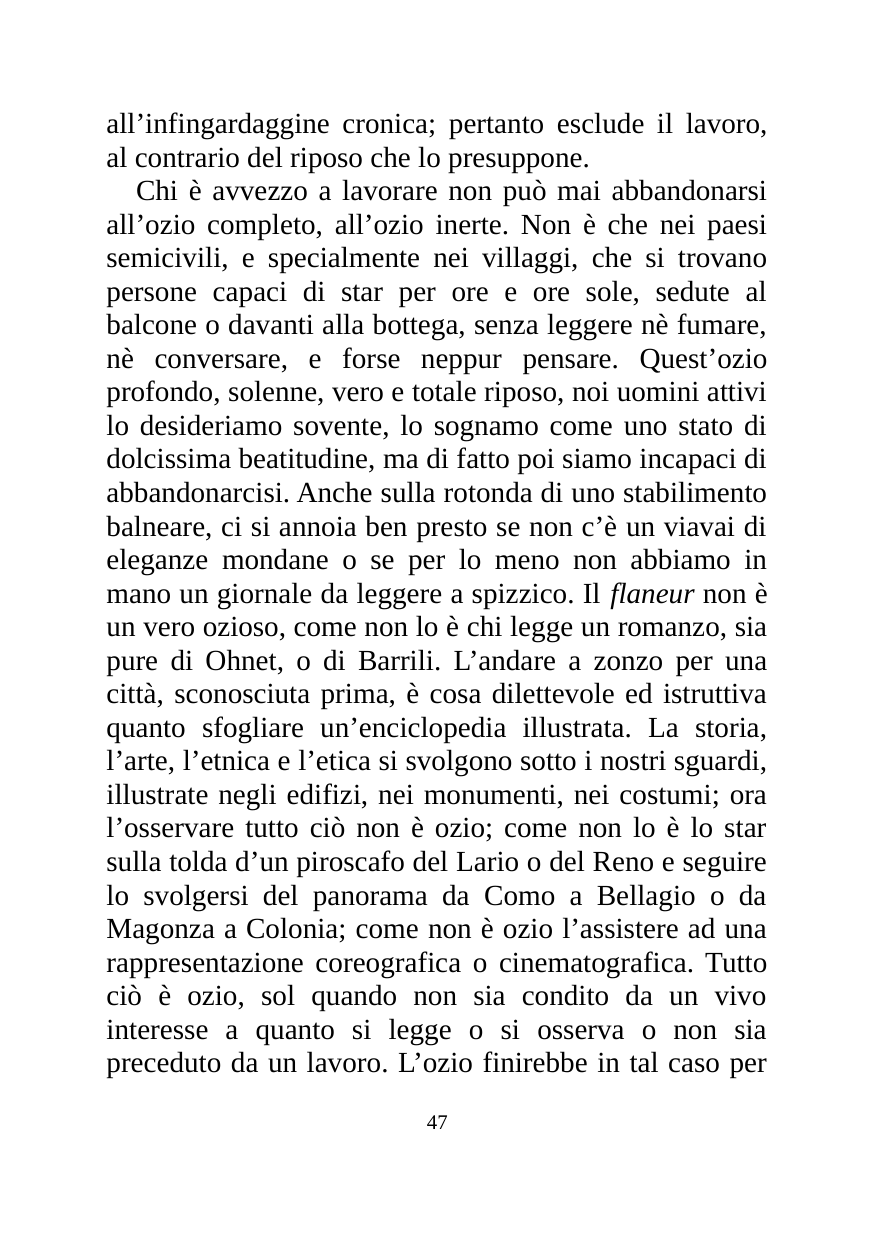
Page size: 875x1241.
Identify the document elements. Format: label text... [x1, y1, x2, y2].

text Chi è avvezzo a lavorare non può mai abbandonarsi all’ozio completo, all’ozio inerte. Non è che nei paesi semicivili, e specialmente nei villaggi, che si trovano persone capaci di star per ore e ore sole, sedute al balcone o davanti alla bottega, senza leggere nè fumare, nè conversare, e forse neppur pensare. Quest’ozio profondo, solenne, vero e totale riposo, noi uomini attivi lo desideriamo sovente, lo sognamo come uno stato di dolcissima beatitudine, ma di fatto poi siamo incapaci di abbandonarcisi. Anche sulla rotonda di uno stabilimento balneare, ci si annoia ben presto se non c’è un viavai di eleganze mondane o se per lo meno non abbiamo in mano un giornale da leggere a spizzico. Il flaneur non è un vero ozioso, come non lo è chi legge un romanzo, sia pure di Ohnet, o di Barrili. L’andare a zonzo per una città, sconosciuta prima, è cosa dilettevole ed istruttiva quanto sfogliare un’enciclopedia illustrata. La storia, l’arte, l’etnica e l’etica si svolgono sotto i nostri sguardi, illustrate negli edifizi, nei monumenti, nei costumi; ora l’osservare tutto ciò non è ozio; come non lo è lo star sulla tolda d’un piroscafo del Lario o del Reno e seguire lo svolgersi del panorama da Como a Bellagio o da Magonza a Colonia; come non è ozio l’assistere ad una rappresentazione coreografica o cinematografica. Tutto ciò è ozio, sol quando non sia condito da un vivo interesse a quanto si legge o si osserva o non sia preceduto da un lavoro. L’ozio finirebbe in tal caso per [106, 173, 768, 1079]
text all’infingardaggine cronica; pertanto esclude il lavoro, al contrario del riposo che lo presuppone. [106, 106, 768, 173]
